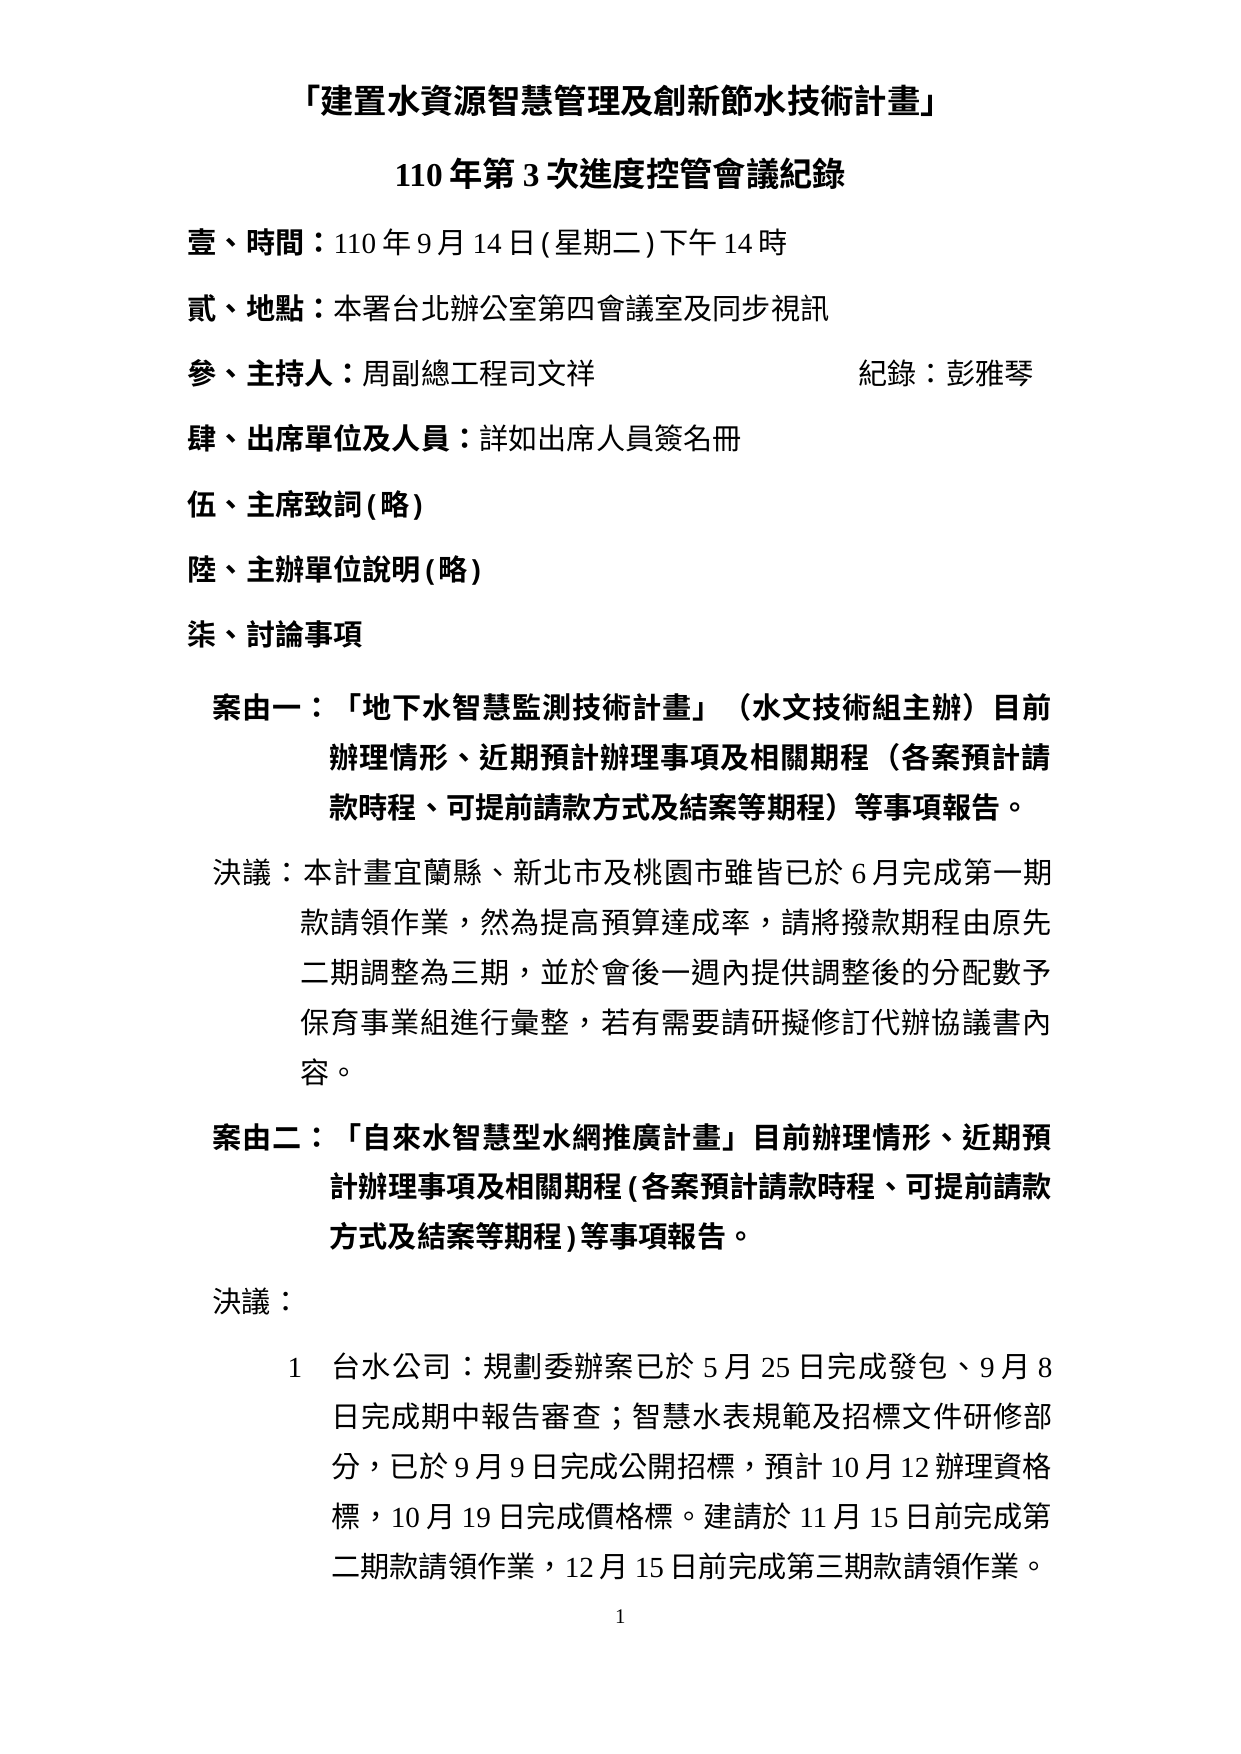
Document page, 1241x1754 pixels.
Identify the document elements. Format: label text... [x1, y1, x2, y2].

text 案由一：「地下水智慧監測技術計畫」（水文技術組主辦）目前辦理情形、近期預計辦理事項及相關期程（各案預計請款時程、可提前請款方式及結案等期程）等事項報告。 [212, 677, 1053, 827]
text 參、主持人：周副總工程司文祥 紀錄：彭雅琴 [187, 351, 1053, 393]
text 110年第3次進度控管會議紀錄 [187, 147, 1053, 196]
text 肆、出席單位及人員：詳如出席人員簽名冊 [187, 416, 1053, 458]
text 陸、主辦單位說明(略) [187, 547, 1053, 589]
text 決議：本計畫宜蘭縣、新北市及桃園市雖皆已於6月完成第一期款請領作業，然為提高預算達成率，請將撥款期程由原先二期調整為三期，並於會後一週內提供調整後的分配數予保育事業組進行彙整，若有需要請研擬修訂代辦協議書內容。 [212, 842, 1053, 1092]
text 「建置水資源智慧管理及創新節水技術計畫」 [187, 75, 1053, 123]
text 柒、討論事項 [187, 612, 1053, 654]
list 台水公司：規劃委辦案已於5月25日完成發包、9月8日完成期中報告審查；智慧水表規範及招標文件研修部分，已於9月9日完成公開招標，預計10月12辦理資格標，10月19日完成價格標。建請於11月15日前完成第二期款請領作業，12月15日前完成第三期款請領作業。 [287, 1336, 1053, 1586]
text 貳、地點：本署台北辦公室第四會議室及同步視訊 [187, 285, 1053, 327]
text 伍、主席致詞(略) [187, 481, 1053, 523]
text 壹、時間：110年9月14日(星期二)下午14時 [187, 220, 1053, 262]
text 決議： [212, 1271, 1053, 1321]
text 案由二：「自來水智慧型水網推廣計畫」目前辦理情形、近期預計辦理事項及相關期程(各案預計請款時程、可提前請款方式及結案等期程)等事項報告。 [212, 1106, 1053, 1256]
